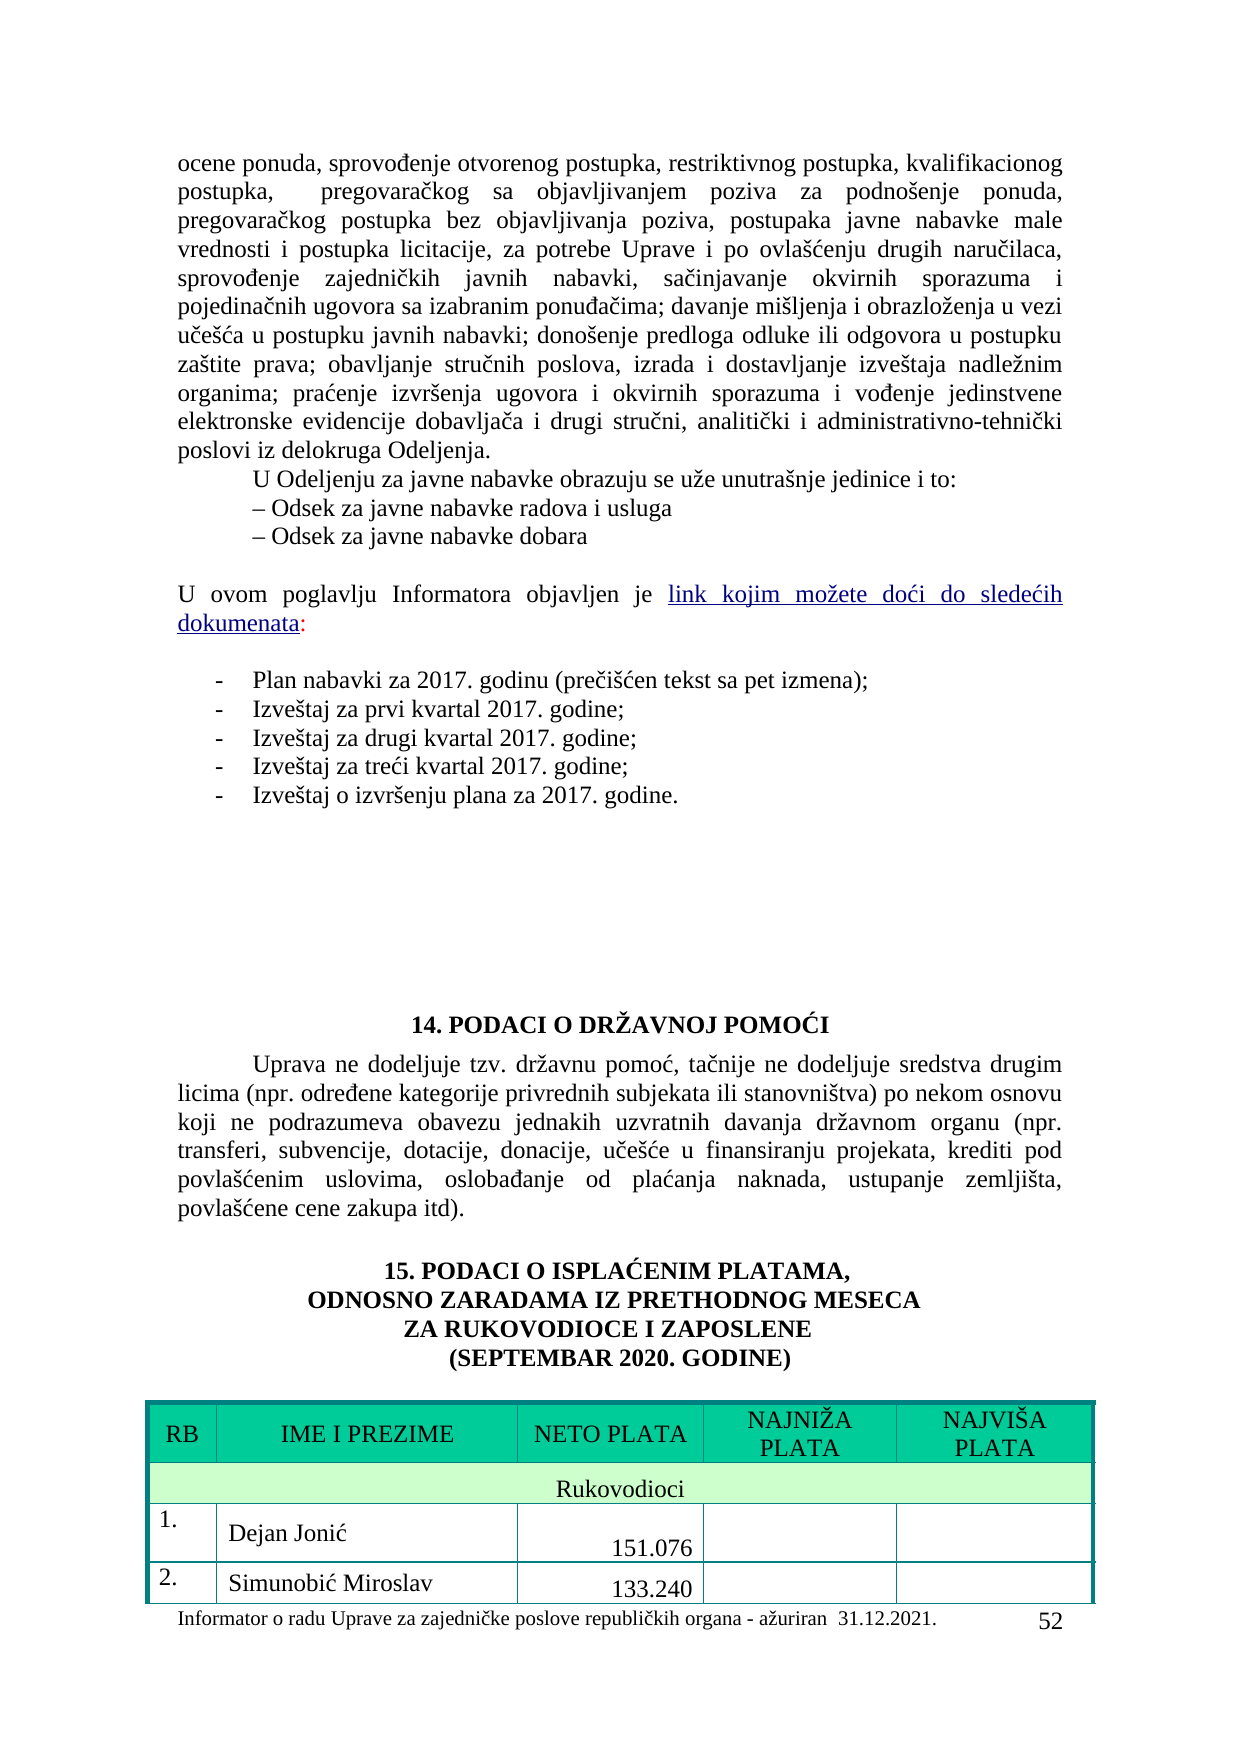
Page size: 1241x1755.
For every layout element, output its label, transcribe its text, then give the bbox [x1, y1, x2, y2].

list Izveštaj o izvršenju plana za 2017. godine. [215, 780, 1063, 809]
text 14. PODACI O DRŽAVNOJ POMOĆI [177, 1010, 1063, 1039]
table_cell 133.240 [518, 1563, 703, 1603]
text ocene ponuda, sprovođenje otvorenog postupka, restriktivnog postupka, kvalifikacionog postupka, pregovaračkog sa objavlјivanjem poziva za podnošenje ponuda, pregovaračkog postupka bez objavlјivanja poziva, postupaka javne nabavke male vrednosti i postupka licitacije, za potrebe Uprave i po ovlašćenju drugih naručilaca, sprovođenje zajedničkih javnih nabavki, sačinjavanje okvirnih sporazuma i pojedinačnih ugovora sa izabranim ponuđačima; davanje mišlјenja i obrazloženja u vezi učešća u postupku javnih nabavki; donošenje predloga odluke ili odgovora u postupku zaštite prava; obavlјanje stručnih poslova, izrada i dostavlјanje izveštaja nadležnim organima; praćenje izvršenja ugovora i okvirnih sporazuma i vođenje jedinstvene elektronske evidencije dobavlјača i drugi stručni, analitički i administrativno-tehnički poslovi iz delokruga Odelјenja. [177, 148, 1063, 464]
table_cell [897, 1563, 1091, 1603]
table_cell 2. [150, 1563, 216, 1603]
table_header NAJNIŽA PLATA [704, 1405, 896, 1462]
table_header RB [150, 1405, 216, 1462]
text U ovom poglavlјu Informatora objavlјen je link kojim možete doći do sledećih dokumenata: [177, 579, 1063, 636]
text 15. PODACI O ISPLAĆENIM PLATAMA, [177, 1256, 1063, 1285]
table_header IME I PREZIME [217, 1405, 517, 1462]
table_cell Simunobić Miroslav [217, 1563, 517, 1603]
list Izveštaj za drugi kvartal 2017. godine; [215, 723, 1063, 751]
table_cell 1. [150, 1504, 216, 1561]
list Izveštaj za treći kvartal 2017. godine; [215, 751, 1063, 780]
text – Odsek za javne nabavke radova i usluga [177, 493, 1063, 521]
text – Odsek za javne nabavke dobara [177, 521, 1063, 550]
text U Odelјenju za javne nabavke obrazuju se uže unutrašnje jedinice i to: [177, 464, 1063, 493]
table_header NAJVIŠA PLATA [897, 1405, 1091, 1462]
text ODNOSNO ZARADAMA IZ PRETHODNOG MESECA [177, 1285, 1063, 1314]
table_cell Rukovodioci [150, 1463, 1091, 1503]
list Plan nabavki za 2017. godinu (prečišćen tekst sa pet izmena); [215, 665, 1063, 694]
table_header NETO PLATA [518, 1405, 703, 1462]
table_cell [897, 1504, 1091, 1561]
table_cell [704, 1504, 896, 1561]
list Izveštaj za prvi kvartal 2017. godine; [215, 694, 1063, 723]
text (SEPTEMBAR 2020. GODINE) [177, 1343, 1063, 1371]
table_cell 151.076 [518, 1504, 703, 1561]
text ZA RUKOVODIOCE I ZAPOSLENE [177, 1314, 1063, 1343]
table_cell [704, 1563, 896, 1603]
table_cell Dejan Jonić [217, 1504, 517, 1561]
text Uprava ne dodeljuje tzv. državnu pomoć, tačnije ne dodeljuje sredstva drugim licima (npr. određene kategorije privrednih subjekata ili stanovništva) po nekom osnovu koji ne podrazumeva obavezu jednakih uzvratnih davanja državnom organu (npr. transferi, subvencije, dotacije, donacije, učešće u finansiranju projekata, krediti pod povlašćenim uslovima, oslobađanje od plaćanja naknada, ustupanje zemljišta, povlašćene cene zakupa itd). [177, 1049, 1063, 1222]
